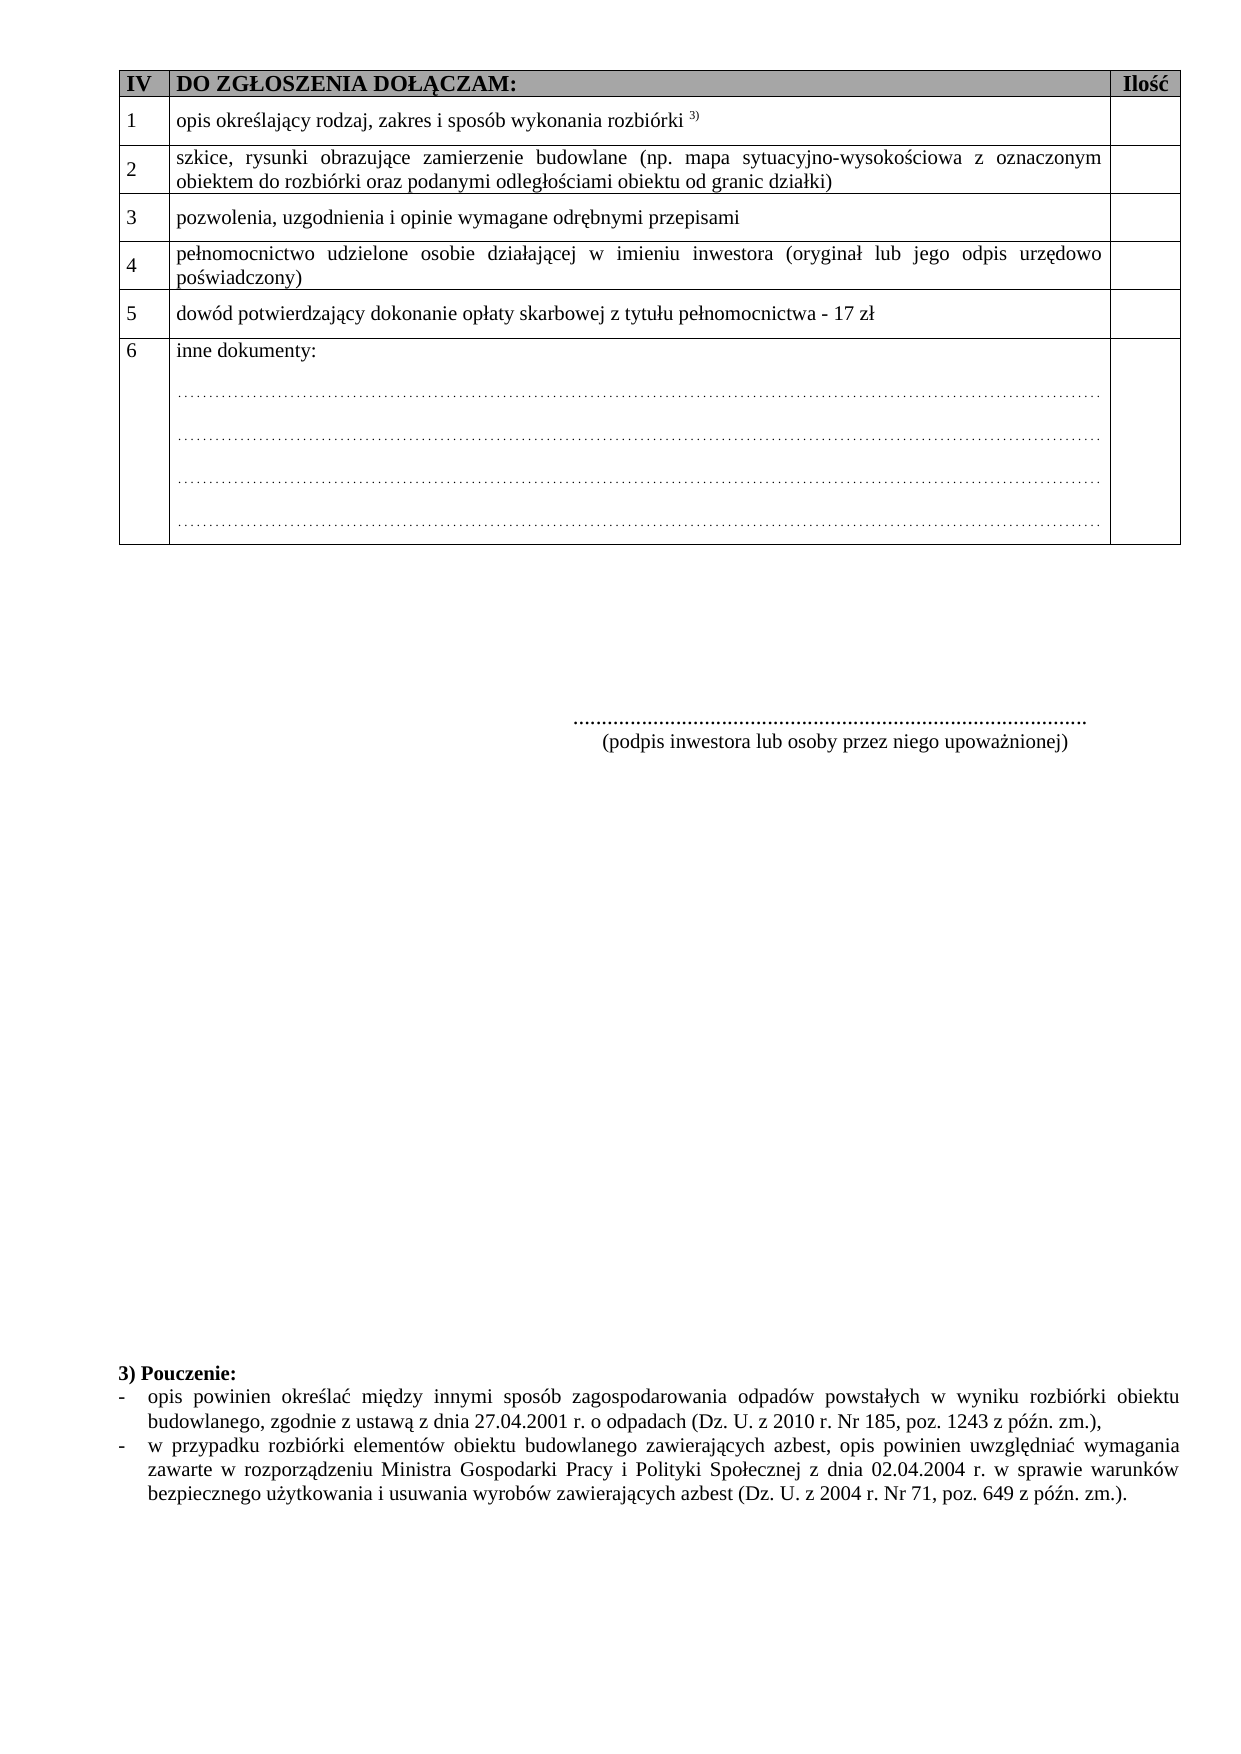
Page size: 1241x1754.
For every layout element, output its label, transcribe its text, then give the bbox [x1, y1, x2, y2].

table_cell 4 [120, 242, 169, 289]
table_header IV [120, 71, 169, 96]
table_cell 2 [120, 146, 169, 193]
table_cell [1111, 146, 1180, 193]
table_cell [1111, 97, 1180, 144]
table_cell pełnomocnictwo udzielone osobie działającej w imieniu inwestora (oryginał lub jego odpis urzędowo poświadczony) [170, 242, 1110, 289]
table_cell szkice, rysunki obrazujące zamierzenie budowlane (np. mapa sytuacyjno-wysokościowa z oznaczonym obiektem do rozbiórki oraz podanymi odległościami obiektu od granic działki) [170, 146, 1110, 193]
text (podpis inwestora lub osoby przez niego upoważnionej) [576, 729, 1181, 753]
table_cell [1111, 242, 1180, 289]
table_cell 3 [120, 194, 169, 241]
table_cell 1 [120, 97, 169, 144]
table_cell opis określający rodzaj, zakres i sposób wykonania rozbiórki 3) [170, 97, 1110, 144]
table_cell inne dokumenty: . . . . . . . . . . . . . . . . . . . . . . . . . . . . . . . . . . . . . . . . . . . . . . . . . . . . . . . . . . . . . . . . . . . . . . . . . . . . . . . . . . . . . . . . . . . . . . . . . . . . . . . . . . . . . . . . . . . . . . . . . . . . . . . . . . . . . . . . . . . . . . . . . . . . . . . . . . . . . . . . . . . . . . . . . . . . . . . . . . . . . . . . . . . . . . . . . . . . . . . . . . . . . . . . . . . . . . . . . . . . . . . . . . . . . . . . . . . . . . . . . . . . . . . . . . . . . . . . . . . . . . . . . . . . . . . . . . . . . . . . . . . . . . . . . . . . . . . . . . . . . . . . . . . . . . . . . . . . . . . . . . . . . . . . . . . . . . . . . . . . . . . . . . . . . . . . . . . . . . . . . . . . . . . . . . . . . . . . . . . . . . . . . . . . . . . . . . . . . . . . . . . . . . . . . . . . . . . . . . . . . . . . . . . . . . . . . . . . . . . . . . . . . . . . . . . . . . . . . . . . . . . . . . . . . . . . . . . . . . . . . . . . . . . . . . . . . . . . . . . . . . . . . . . . . . . . . . . . . . . . . . . . . . . . . . . . . . . . . . . . . . . . . . . . . . . . . . . . . . . . . . . . . . . . . . . . . . . . . . . . . . . . . . . . . . . . [170, 339, 1110, 544]
list opis powinien określać między innymi sposób zagospodarowania odpadów powstałych w wyniku rozbiórki obiektu budowlanego, zgodnie z ustawą z dnia 27.04.2001 r. o odpadach (Dz. U. z 2010 r. Nr 185, poz. 1243 z późn. zm.), [118, 1384, 1181, 1433]
table_cell [1111, 290, 1180, 337]
table_cell 6 [120, 339, 169, 544]
list w przypadku rozbiórki elementów obiektu budowlanego zawierających azbest, opis powinien uwzględniać wymagania zawarte w rozporządzeniu Ministra Gospodarki Pracy i Polityki Społecznej z dnia 02.04.2004 r. w sprawie warunków bezpiecznego użytkowania i usuwania wyrobów zawierających azbest (Dz. U. z 2004 r. Nr 71, poz. 649 z późn. zm.). [118, 1433, 1181, 1505]
table_cell [1111, 339, 1180, 544]
table_cell 5 [120, 290, 169, 337]
text 3) Pouczenie: [118, 1360, 1181, 1384]
table_header DO ZGŁOSZENIA DOŁĄCZAM: [170, 71, 1110, 96]
table_header Ilość [1111, 71, 1180, 96]
text .......................................................................................... [561, 703, 1181, 729]
table_cell dowód potwierdzający dokonanie opłaty skarbowej z tytułu pełnomocnictwa - 17 zł [170, 290, 1110, 337]
table_cell [1111, 194, 1180, 241]
table_cell pozwolenia, uzgodnienia i opinie wymagane odrębnymi przepisami [170, 194, 1110, 241]
